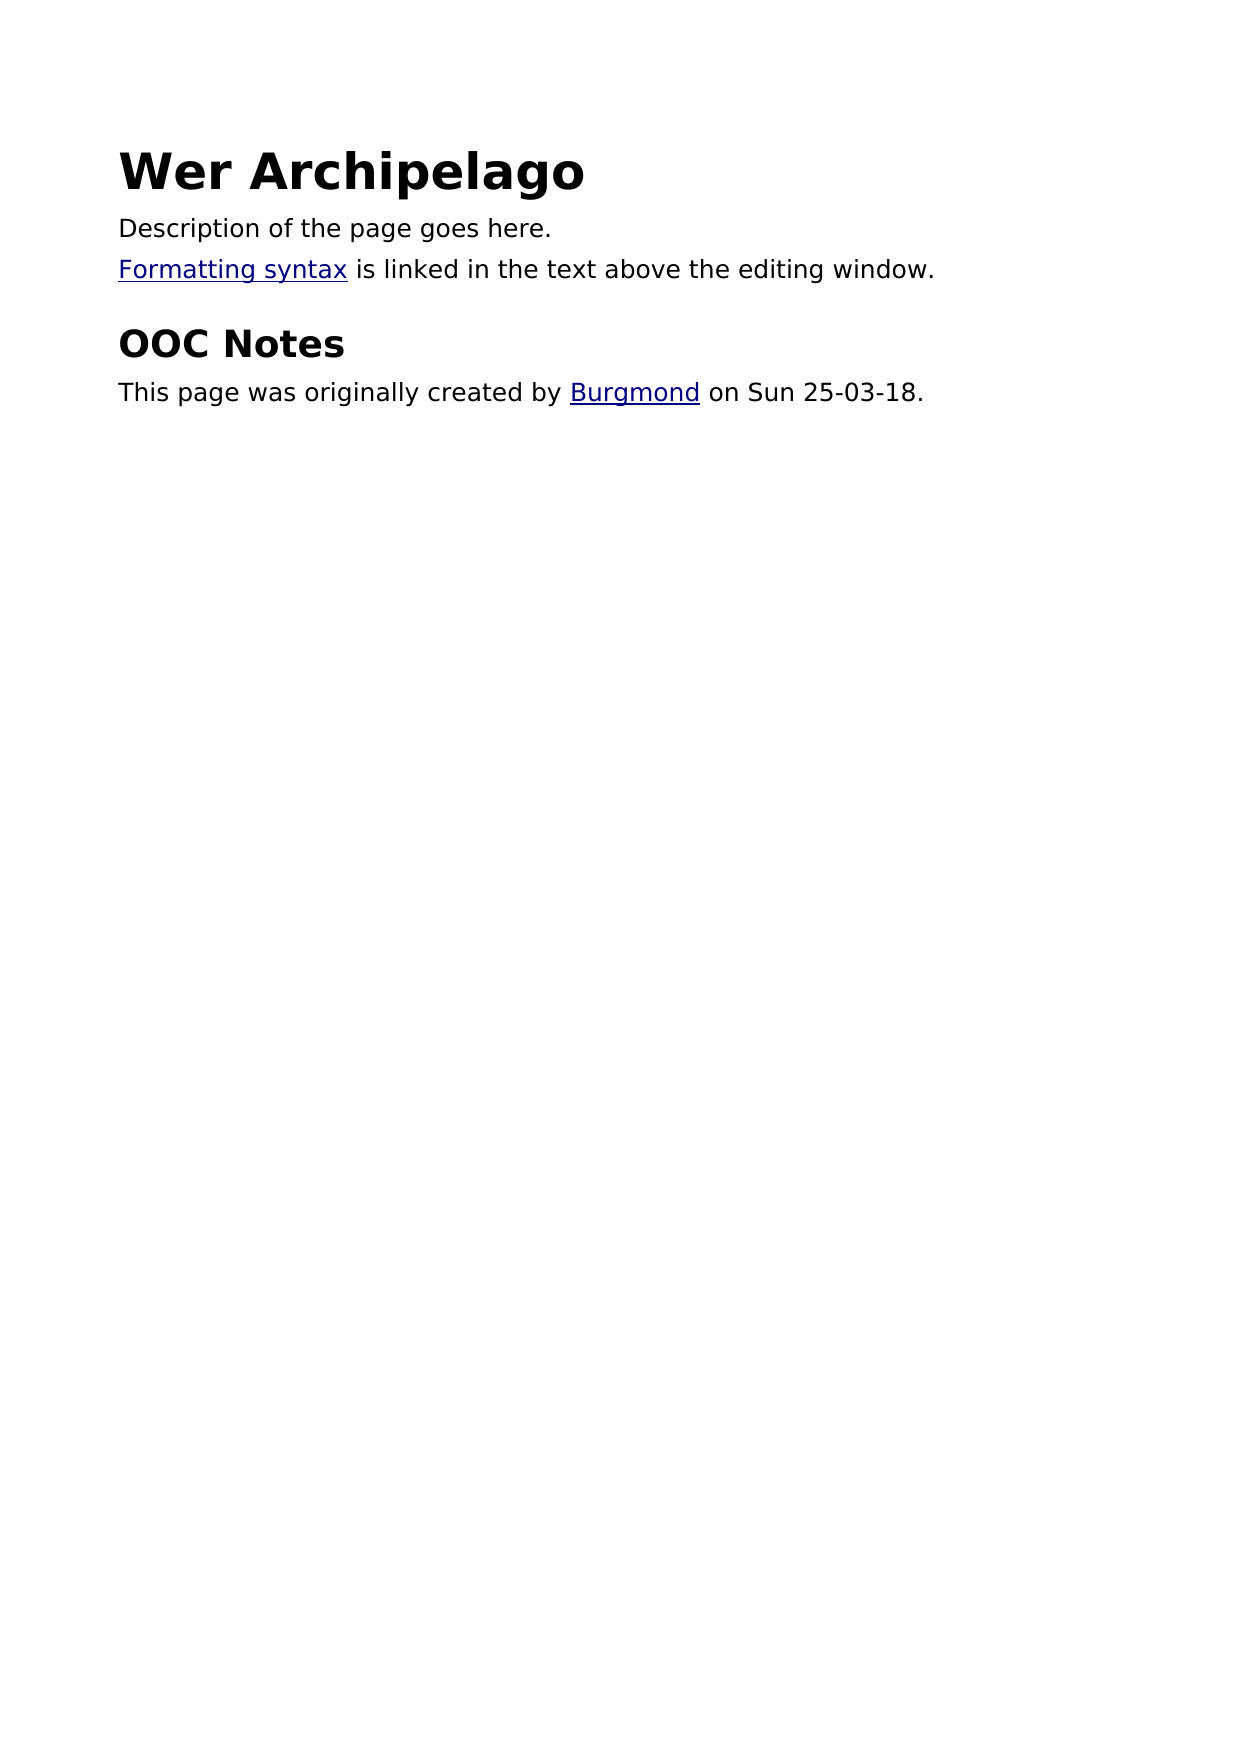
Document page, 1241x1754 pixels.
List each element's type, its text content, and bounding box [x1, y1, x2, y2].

text This page was originally created by Burgmond on Sun 25-03-18. [118, 378, 1122, 407]
subtitle Wer Archipelago [118, 143, 1122, 201]
text Formatting syntax is linked in the text above the editing window. [118, 256, 1122, 285]
subtitle OOC Notes [118, 322, 1122, 366]
text Description of the page goes here. [118, 214, 1122, 243]
